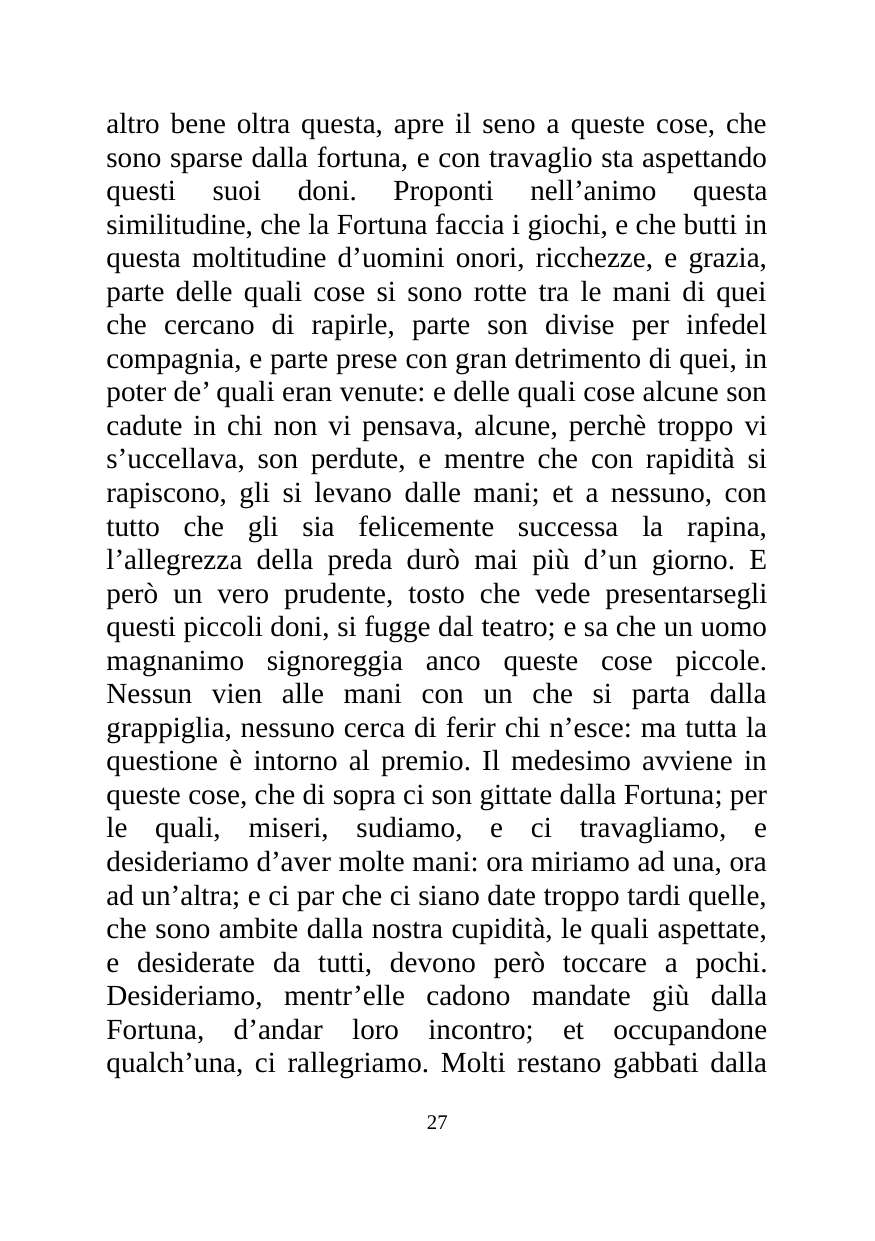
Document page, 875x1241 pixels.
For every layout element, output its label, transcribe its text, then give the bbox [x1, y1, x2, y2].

text altro bene oltra questa, apre il seno a queste cose, che sono sparse dalla fortuna, e con travaglio sta aspettando questi suoi doni. Proponti nell’animo questa similitudine, che la Fortuna faccia i giochi, e che butti in questa moltitudine d’uomini onori, ricchezze, e grazia, parte delle quali cose si sono rotte tra le mani di quei che cercano di rapirle, parte son divise per infedel compagnia, e parte prese con gran detrimento di quei, in poter de’ quali eran venute: e delle quali cose alcune son cadute in chi non vi pensava, alcune, perchè troppo vi s’uccellava, son perdute, e mentre che con rapidità si rapiscono, gli si levano dalle mani; et a nessuno, con tutto che gli sia felicemente successa la rapina, l’allegrezza della preda durò mai più d’un giorno. E però un vero prudente, tosto che vede presentarsegli questi piccoli doni, si fugge dal teatro; e sa che un uomo magnanimo signoreggia anco queste cose piccole. Nessun vien alle mani con un che si parta dalla grappiglia, nessuno cerca di ferir chi n’esce: ma tutta la questione è intorno al premio. Il medesimo avviene in queste cose, che di sopra ci son gittate dalla Fortuna; per le quali, miseri, sudiamo, e ci travagliamo, e desideriamo d’aver molte mani: ora miriamo ad una, ora ad un’altra; e ci par che ci siano date troppo tardi quelle, che sono ambite dalla nostra cupidità, le quali aspettate, e desiderate da tutti, devono però toccare a pochi. Desideriamo, mentr’elle cadono mandate giù dalla Fortuna, d’andar loro incontro; et occupandone qualch’una, ci rallegriamo. Molti restano gabbati dalla [106, 106, 768, 1079]
